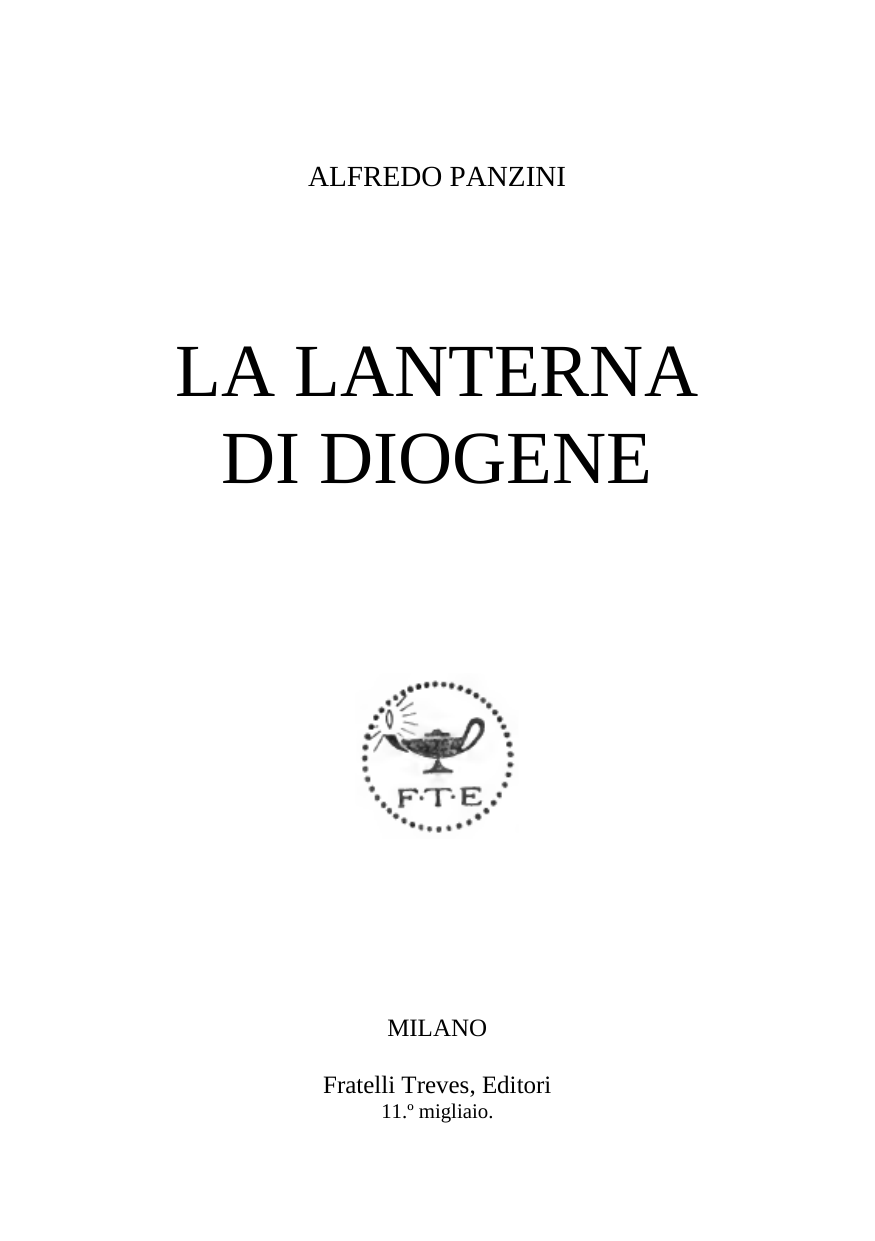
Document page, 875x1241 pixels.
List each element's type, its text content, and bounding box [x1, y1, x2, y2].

text MILANO [106, 1013, 768, 1042]
text 11.º migliaio. [106, 1099, 768, 1123]
picture [355, 673, 519, 839]
text ALFREDO PANZINI [106, 159, 768, 193]
text Fratelli Treves, Editori [106, 1071, 768, 1099]
text LA LANTERNA [106, 327, 768, 413]
text DI DIOGENE [106, 413, 768, 499]
